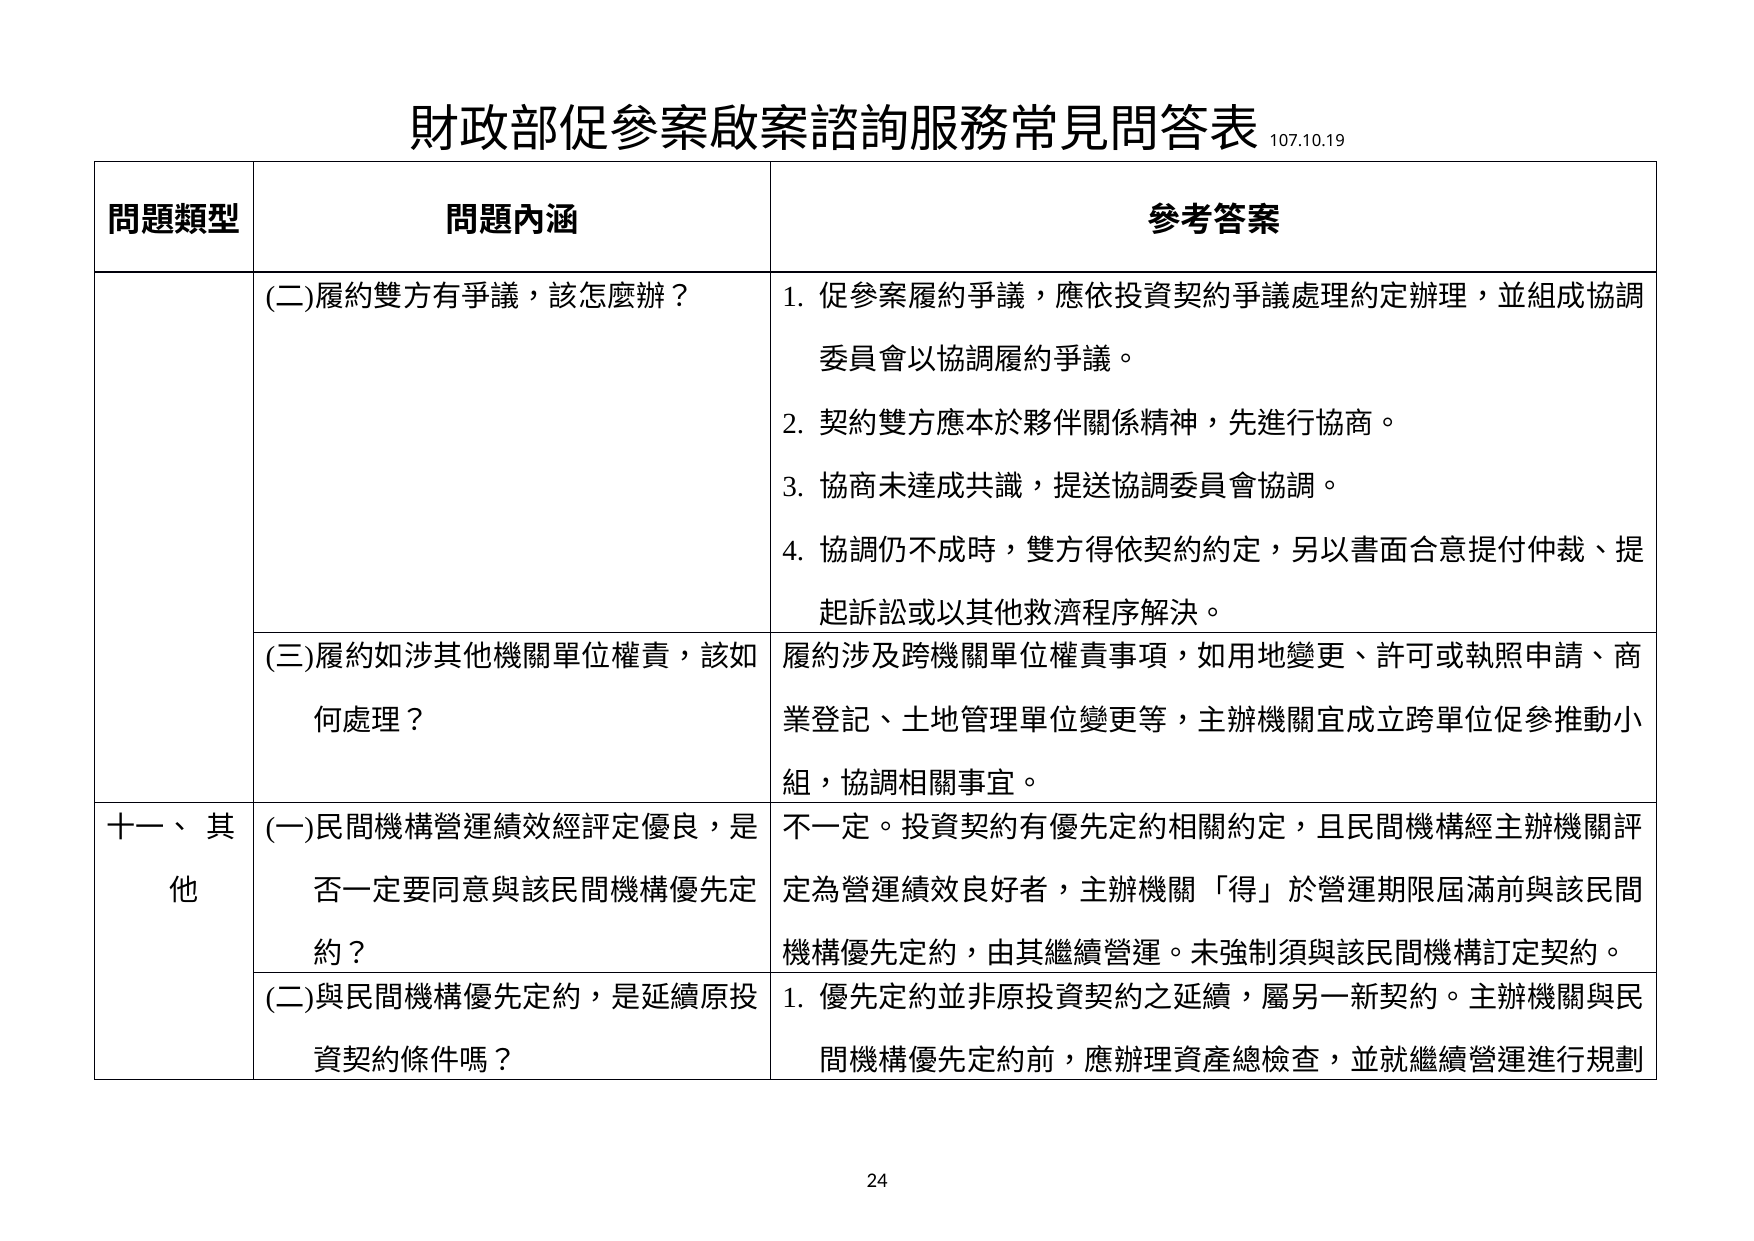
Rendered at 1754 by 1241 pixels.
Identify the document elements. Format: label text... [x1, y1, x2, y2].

table_header 問題類型 [95, 162, 253, 271]
table_header 問題內涵 [254, 162, 770, 271]
table_header 參考答案 [771, 162, 1656, 271]
table_cell 優先定約並非原投資契約之延續，屬另一新契約。主辦機關與民間機構優先定約前，應辦理資產總檢查，並就繼續營運進行規劃 [771, 973, 1656, 1079]
table_cell [95, 273, 253, 802]
table_cell 其他 [95, 803, 253, 1079]
table_cell 與民間機構優先定約，是延續原投資契約條件嗎？ [254, 973, 770, 1079]
table_cell 履約雙方有爭議，該怎麼辦？ [254, 273, 770, 632]
table_cell 民間機構營運績效經評定優良，是否一定要同意與該民間機構優先定約？ [254, 803, 770, 972]
table_cell 履約如涉其他機關單位權責，該如何處理？ [254, 633, 770, 802]
table_cell 不一定。投資契約有優先定約相關約定，且民間機構經主辦機關評定為營運績效良好者，主辦機關「得」於營運期限屆滿前與該民間機構優先定約，由其繼續營運。未強制須與該民間機構訂定契約。 [771, 803, 1656, 972]
table_cell 促參案履約爭議，應依投資契約爭議處理約定辦理，並組成協調委員會以協調履約爭議。 契約雙方應本於夥伴關係精神，先進行協商。 協商未達成共識，提送協調委員會協調。 協調仍不成時，雙方得依契約約定，另以書面合意提付仲裁、提起訴訟或以其他救濟程序解決。 [771, 273, 1656, 632]
table_cell 履約涉及跨機關單位權責事項，如用地變更、許可或執照申請、商業登記、土地管理單位變更等，主辦機關宜成立跨單位促參推動小組，協調相關事宜。 [771, 633, 1656, 802]
